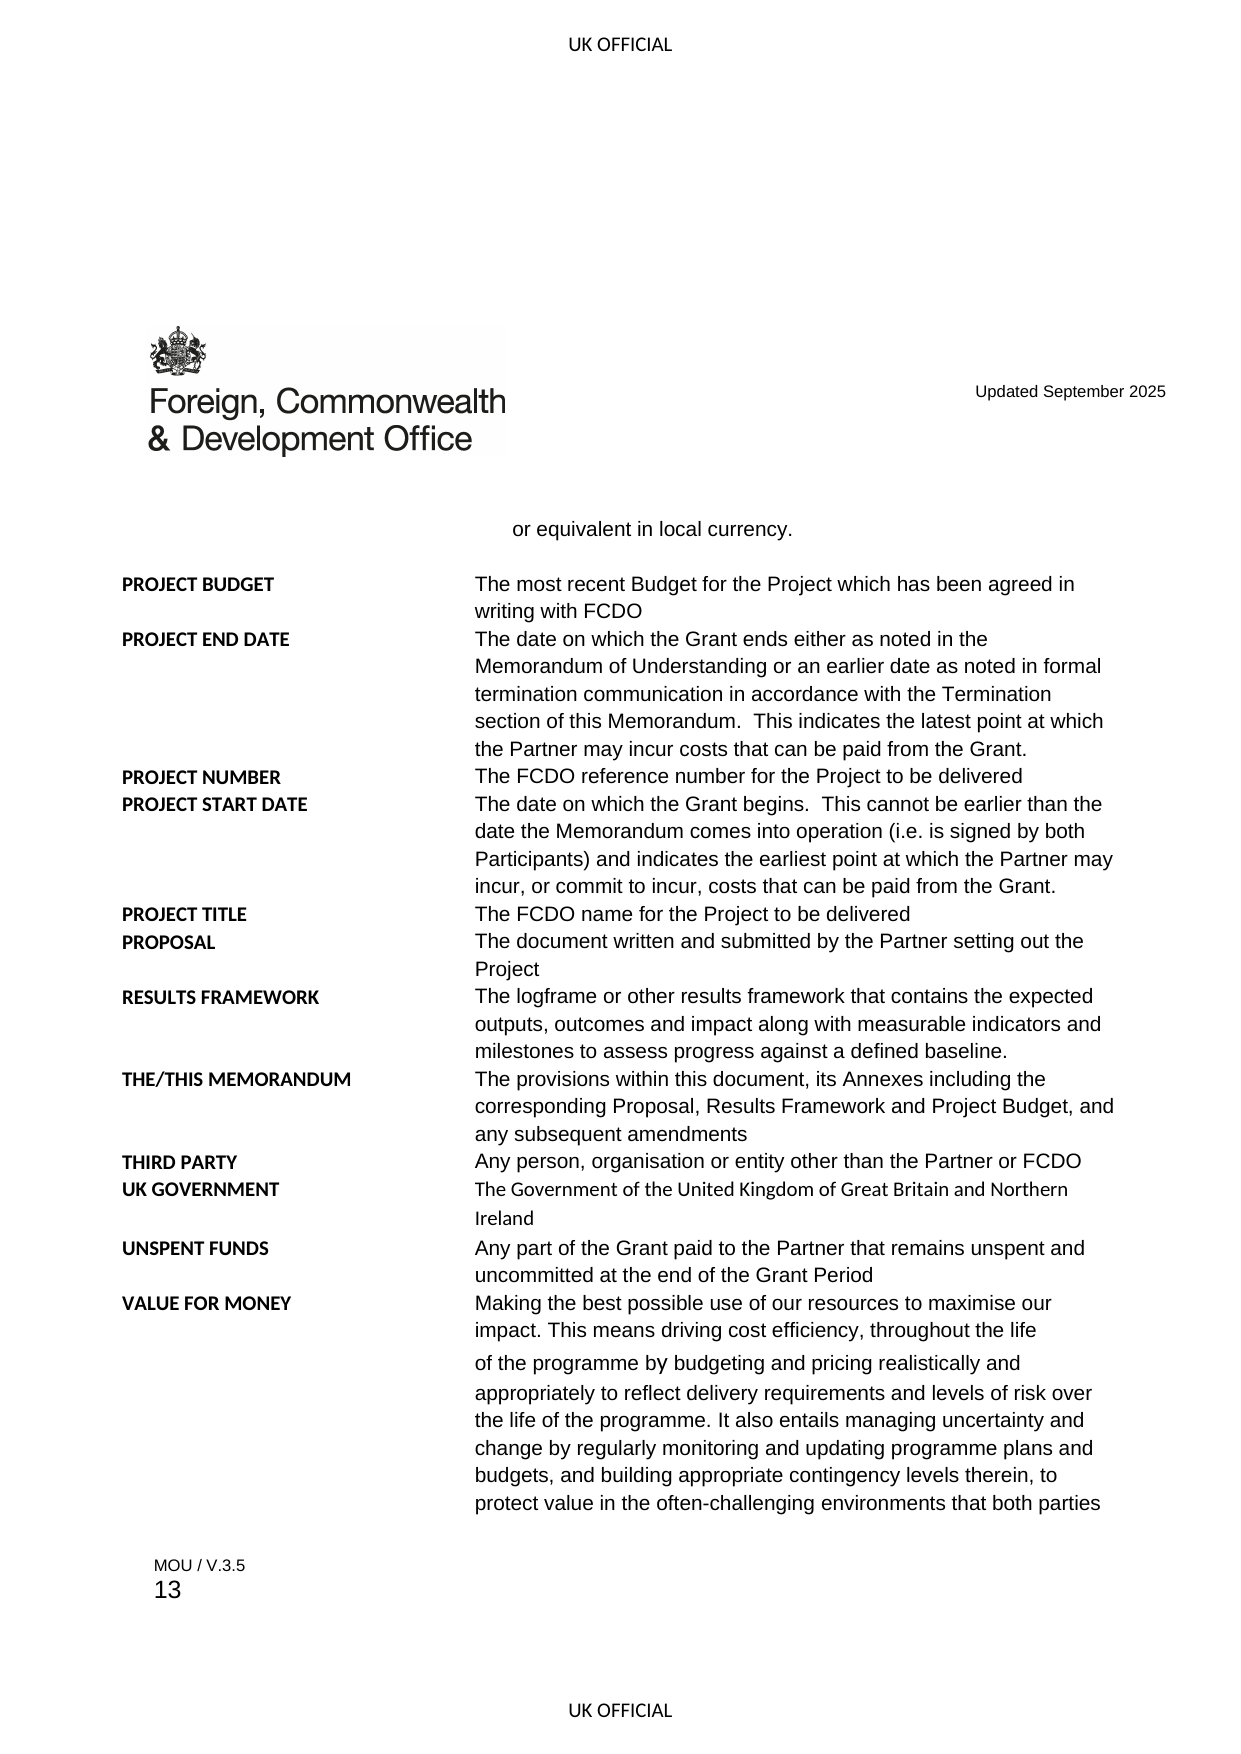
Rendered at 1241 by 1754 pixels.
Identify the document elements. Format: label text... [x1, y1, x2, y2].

table_cell The date on which the Grant begins. This cannot be earlier than the date the Memorandum comes into operation (i.e. is signed by both Participants) and indicates the earliest point at which the Partner may incur, or commit to incur, costs that can be paid from the Grant. [463, 791, 1129, 901]
table_cell The Government of the United Kingdom of Great Britain and Northern Ireland [463, 1176, 1129, 1235]
table_cell Any person, organisation or entity other than the Partner or FCDO [463, 1149, 1129, 1176]
table_cell THE/THIS MEMORANDUM [111, 1066, 463, 1149]
table_cell UNSPENT FUNDS [111, 1235, 463, 1290]
table_cell PROPOSAL [111, 929, 463, 984]
table_cell PROJECT TITLE [111, 901, 463, 929]
table_cell THIRD PARTY [111, 1149, 463, 1176]
table_cell UK GOVERNMENT [111, 1176, 463, 1235]
table_cell The provisions within this document, its Annexes including the corresponding Proposal, Results Framework and Project Budget, and any subsequent amendments [463, 1066, 1129, 1149]
table_cell The FCDO name for the Project to be delivered [463, 901, 1129, 929]
table_cell RESULTS FRAMEWORK [111, 984, 463, 1066]
table_cell PROJECT START DATE [111, 791, 463, 901]
table_cell Making the best possible use of our resources to maximise our impact. This means driving cost efficiency, throughout the life of the programme by budgeting and pricing realistically and appropriately to reflect delivery requirements and levels of risk over the life of the programme. It also entails managing uncertainty and change by regularly monitoring and updating programme plans and budgets, and building appropriate contingency levels therein, to protect value in the often-challenging environments that both parties [463, 1290, 1129, 1514]
table_cell or equivalent in local currency. [463, 516, 1129, 571]
table_cell Any part of the Grant paid to the Partner that remains unspent and uncommitted at the end of the Grant Period [463, 1235, 1129, 1290]
table_cell The document written and submitted by the Partner setting out the Project [463, 929, 1129, 984]
table_cell [111, 516, 463, 571]
table_cell VALUE FOR MONEY [111, 1290, 463, 1514]
table_cell PROJECT NUMBER [111, 764, 463, 791]
table_cell PROJECT BUDGET [111, 571, 463, 626]
table_cell The date on which the Grant ends either as noted in the Memorandum of Understanding or an earlier date as noted in formal termination communication in accordance with the Termination section of this Memorandum. This indicates the latest point at which the Partner may incur costs that can be paid from the Grant. [463, 626, 1129, 764]
table_cell The most recent Budget for the Project which has been agreed in writing with FCDO [463, 571, 1129, 626]
table_cell The FCDO reference number for the Project to be delivered [463, 764, 1129, 791]
table_cell The logframe or other results framework that contains the expected outputs, outcomes and impact along with measurable indicators and milestones to assess progress against a defined baseline. [463, 984, 1129, 1066]
table_cell PROJECT END DATE [111, 626, 463, 764]
